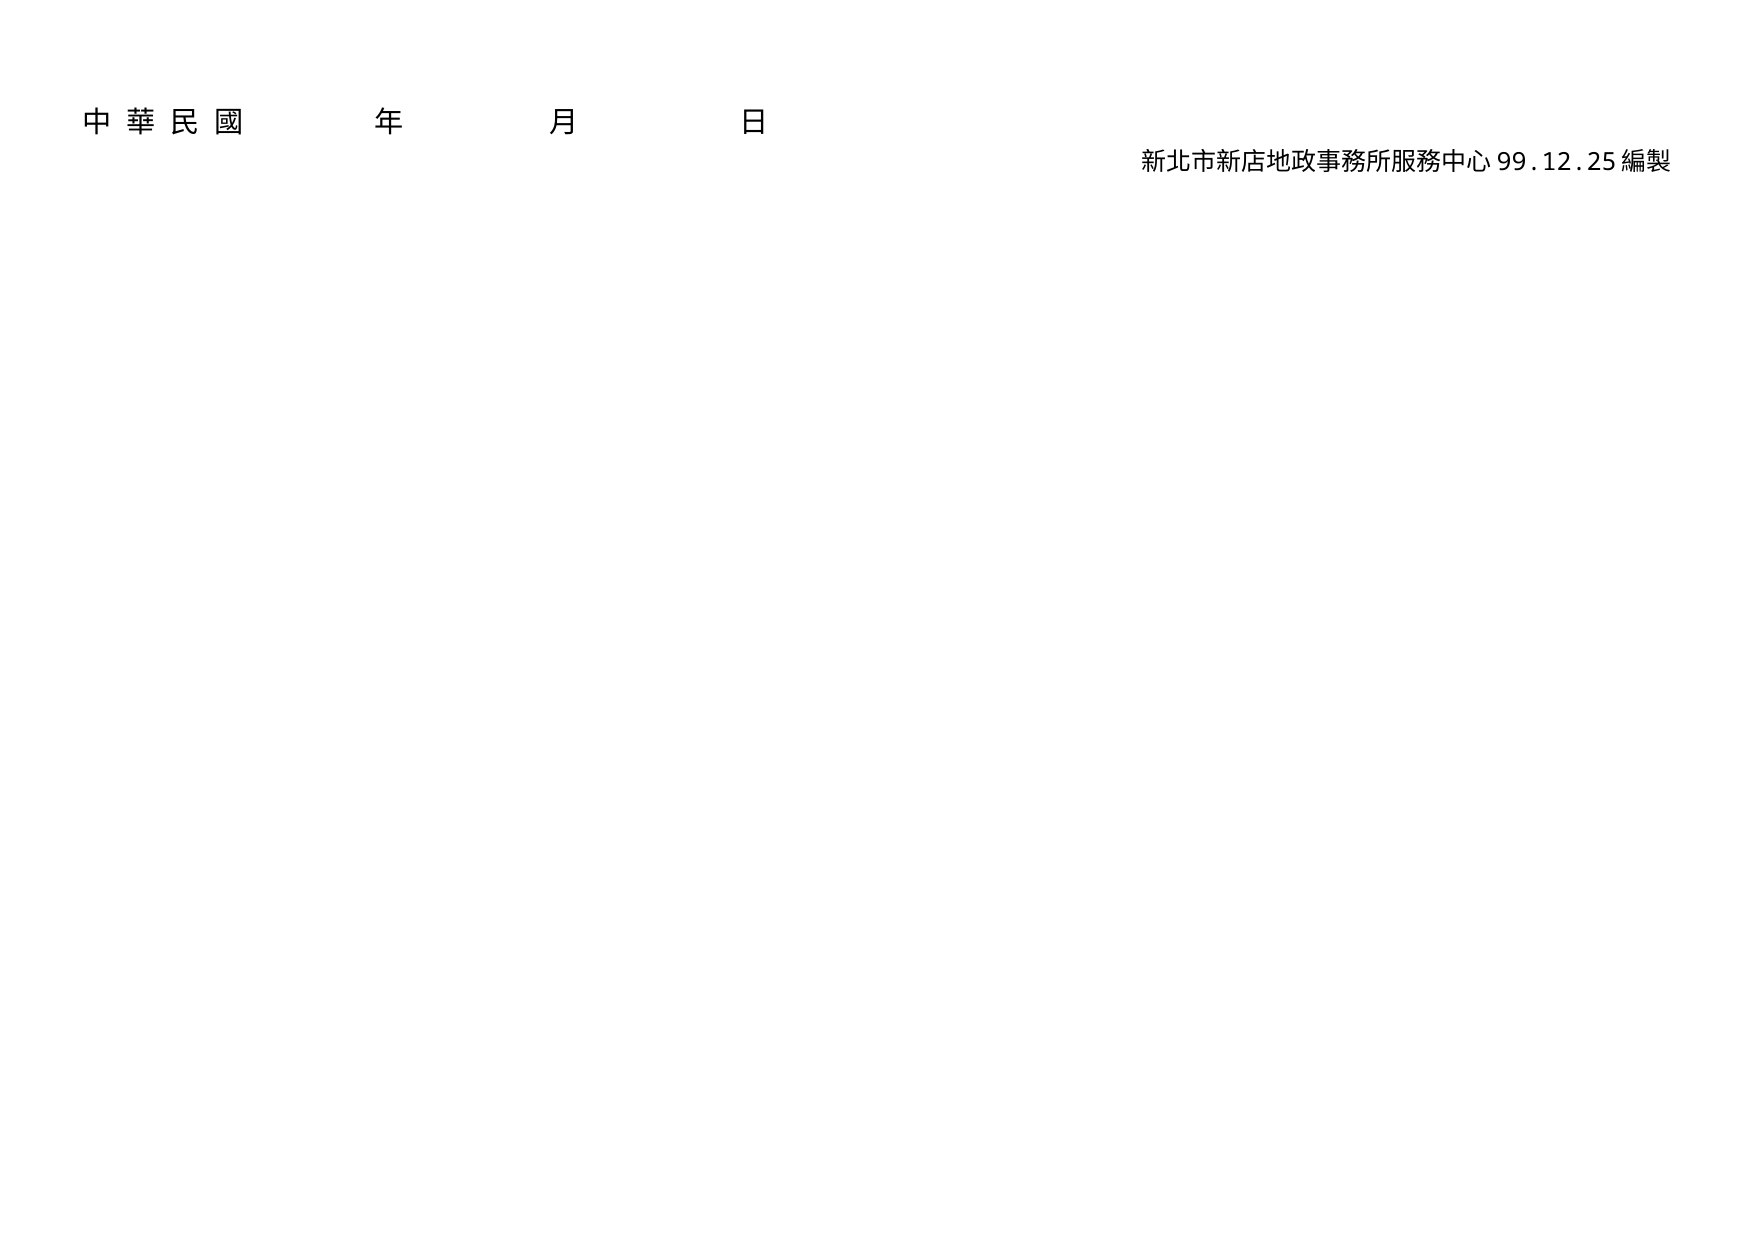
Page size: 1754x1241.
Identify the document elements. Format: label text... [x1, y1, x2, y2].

text 中 華 民 國 年 月 日 [83, 99, 1671, 141]
text 新北市新店地政事務所服務中心99.12.25編製 [83, 141, 1671, 177]
